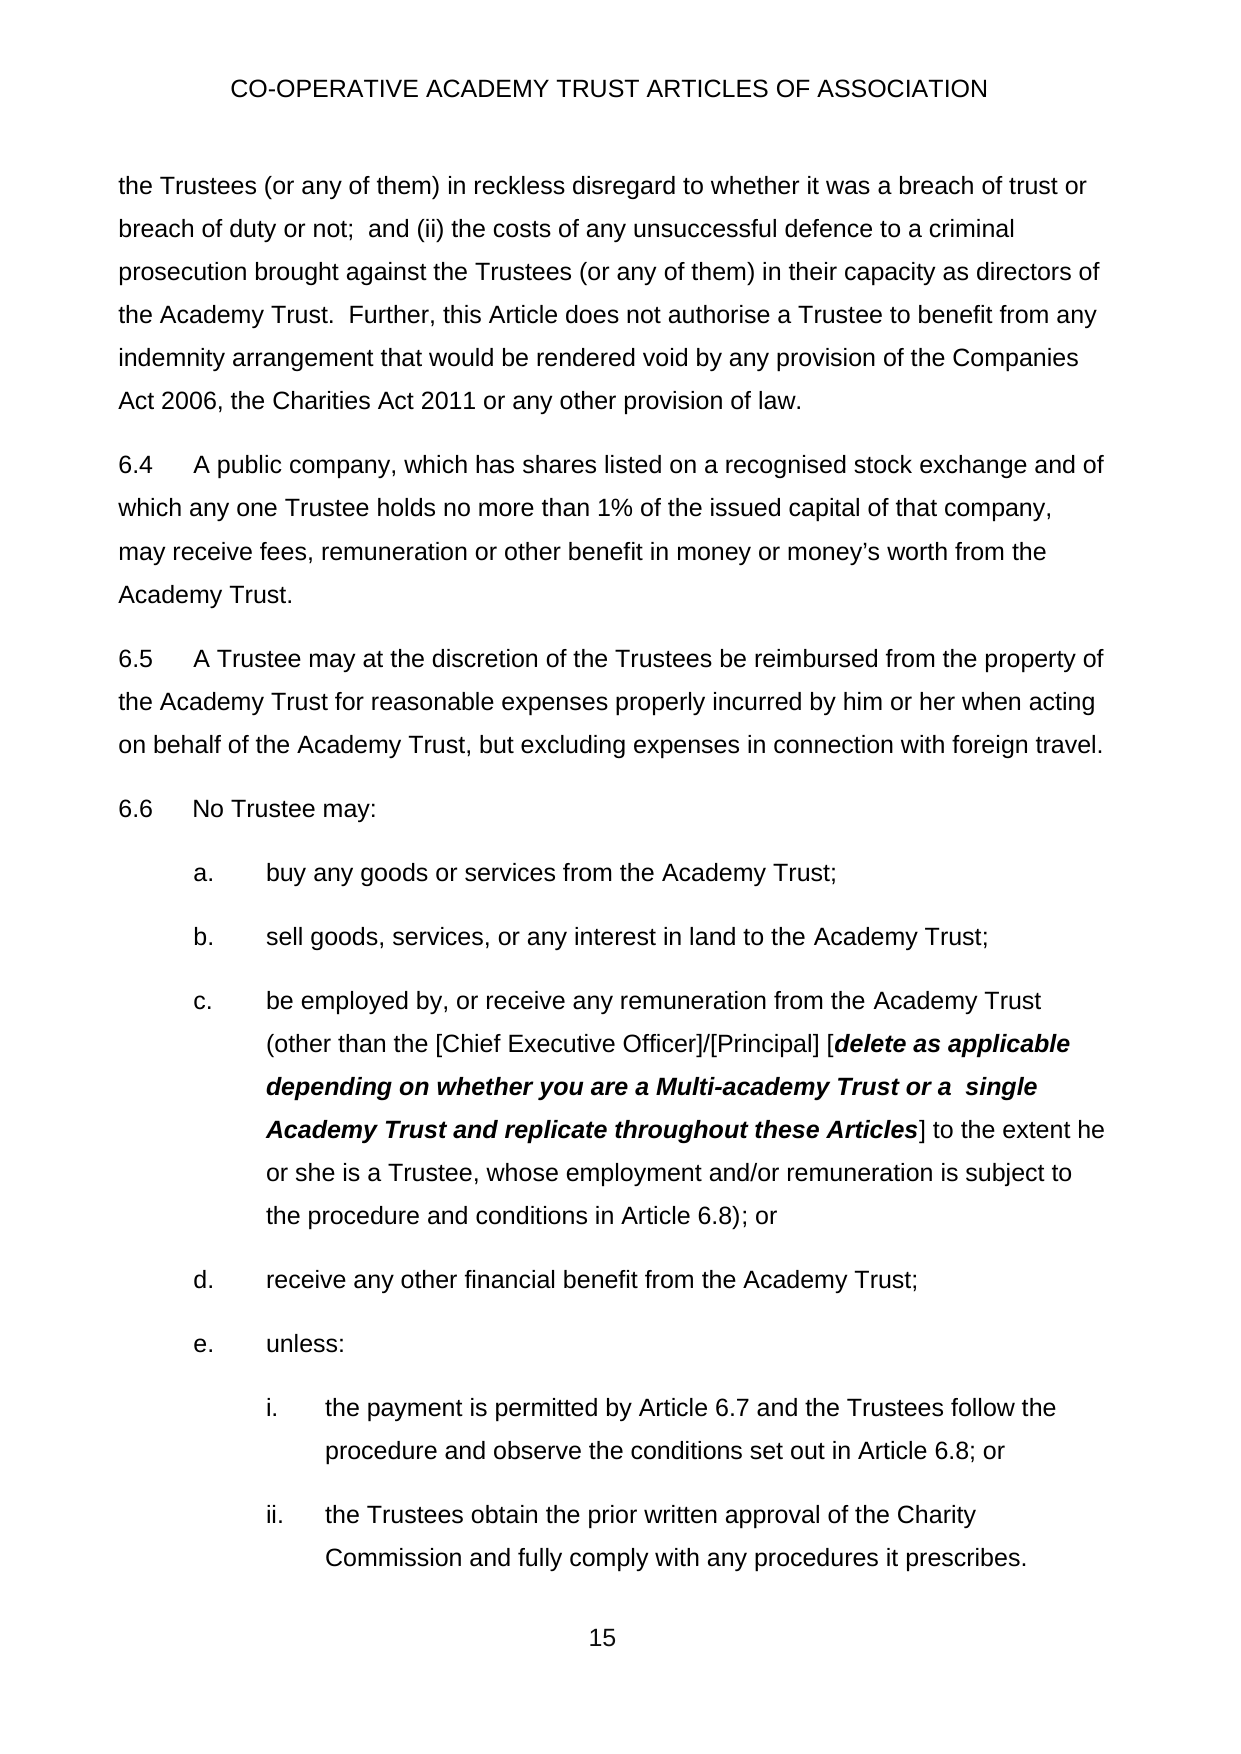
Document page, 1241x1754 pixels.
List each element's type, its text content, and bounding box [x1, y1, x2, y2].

list be employed by, or receive any remuneration from the Academy Trust (other than the [Chief Executive Officer]/[Principal] [delete as applicable depending on whether you are a Multi-academy Trust or a single Academy Trust and replicate throughout these Articles] to the extent he or she is a Trustee, whose employment and/or remuneration is subject to the procedure and conditions in Article 6.8); or [193, 986, 1107, 1230]
text 6.5 A Trustee may at the discretion of the Trustees be reimbursed from the property of the Academy Trust for reasonable expenses properly incurred by him or her when acting on behalf of the Academy Trust, but excluding expenses in connection with foreign travel. [118, 644, 1107, 759]
list the payment is permitted by Article 6.7 and the Trustees follow the procedure and observe the conditions set out in Article 6.8; or [266, 1393, 1107, 1465]
list 6.6 No Trustee may: [118, 794, 1107, 823]
list sell goods, services, or any interest in land to the Academy Trust; [193, 922, 1107, 951]
list the Trustees obtain the prior written approval of the Charity Commission and fully comply with any procedures it prescribes. [266, 1500, 1107, 1572]
list buy any goods or services from the Academy Trust; [193, 858, 1107, 887]
text 6.4 A public company, which has shares listed on a recognised stock exchange and of which any one Trustee holds no more than 1% of the issued capital of that company, may receive fees, remuneration or other benefit in money or money’s worth from the Academy Trust. [118, 450, 1107, 608]
text the Trustees (or any of them) in reckless disregard to whether it was a breach of trust or breach of duty or not; and (ii) the costs of any unsuccessful defence to a criminal prosecution brought against the Trustees (or any of them) in their capacity as directors of the Academy Trust. Further, this Article does not authorise a Trustee to benefit from any indemnity arrangement that would be rendered void by any provision of the Companies Act 2006, the Charities Act 2011 or any other provision of law. [118, 171, 1107, 415]
list unless: [193, 1329, 1107, 1358]
list receive any other financial benefit from the Academy Trust; [193, 1265, 1107, 1294]
